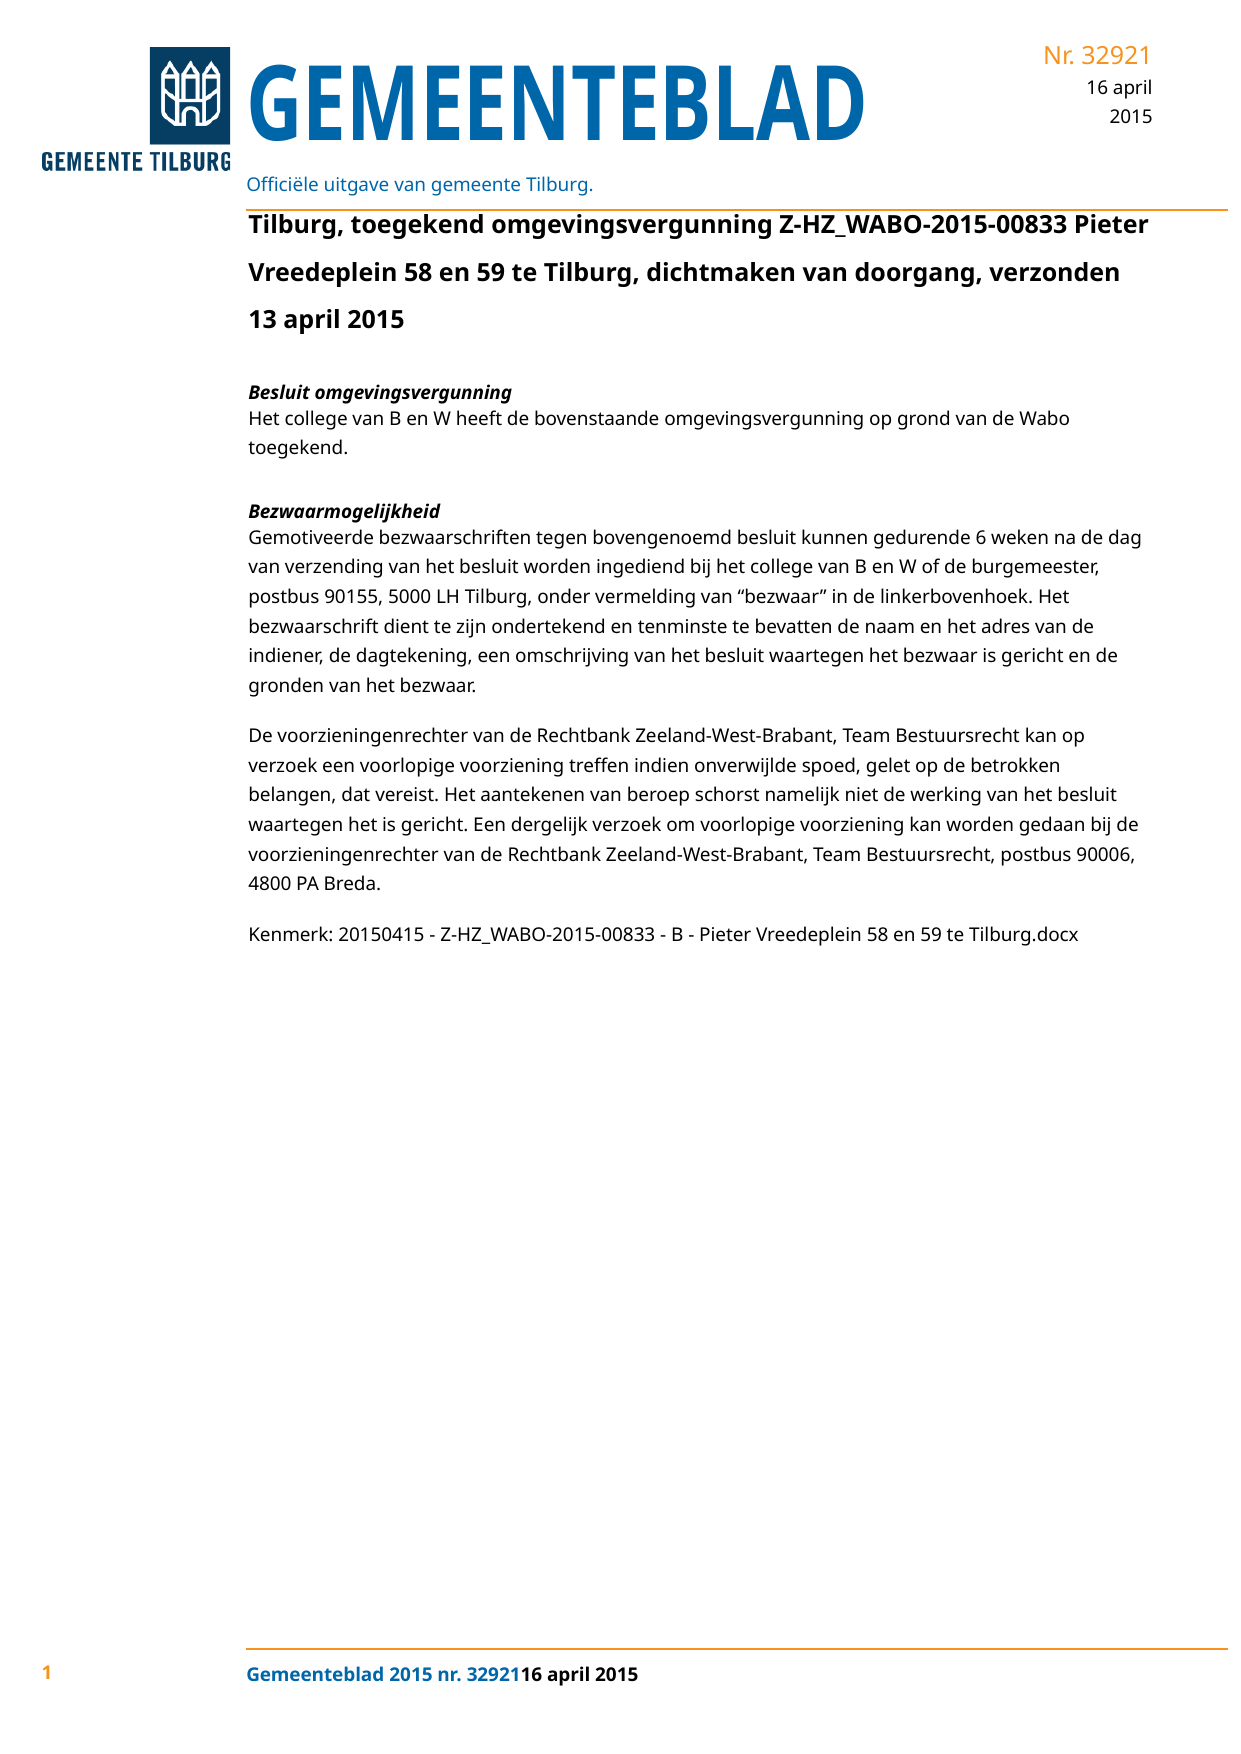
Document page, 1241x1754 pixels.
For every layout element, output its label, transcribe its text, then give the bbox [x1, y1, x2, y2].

text Kenmerk: 20150415 - Z-HZ_WABO-2015-00833 - B - Pieter Vreedeplein 58 en 59 te Tilburg.docx [248, 921, 1152, 946]
text Gemotiveerde bezwaarschriften tegen bovengenoemd besluit kunnen gedurende 6 weken na de dag van verzending van het besluit worden ingediend bij het college van B en W of de burgemeester, postbus 90155, 5000 LH Tilburg, onder vermelding van “bezwaar” in de linkerbovenhoek. Het bezwaarschrift dient te zijn ondertekend en tenminste te bevatten de naam en het adres van de indiener, de dagtekening, een omschrijving van het besluit waartegen het bezwaar is gericht en de gronden van het bezwaar. [248, 524, 1152, 698]
text Besluit omgevingsvergunning [248, 379, 1152, 405]
text Tilburg, toegekend omgevingsvergunning Z-HZ_WABO-2015-00833 Pieter Vreedeplein 58 en 59 te Tilburg, dichtmaken van doorgang, verzonden 13 april 2015 [248, 211, 1152, 336]
text De voorzieningenrechter van de Rechtbank Zeeland-West-Brabant, Team Bestuursrecht kan op verzoek een voorlopige voorziening treffen indien onverwijlde spoed, gelet op de betrokken belangen, dat vereist. Het aantekenen van beroep schorst namelijk niet de werking van het besluit waartegen het is gericht. Een dergelijk verzoek om voorlopige voorziening kan worden gedaan bij de voorzieningenrechter van de Rechtbank Zeeland-West-Brabant, Team Bestuursrecht, postbus 90006, 4800 PA Breda. [248, 722, 1152, 896]
text Bezwaarmogelijkheid [248, 498, 1152, 524]
text Het college van B en W heeft de bovenstaande omgevingsvergunning op grond van de Wabo toegekend. [248, 405, 1152, 460]
picture [41, 47, 231, 172]
